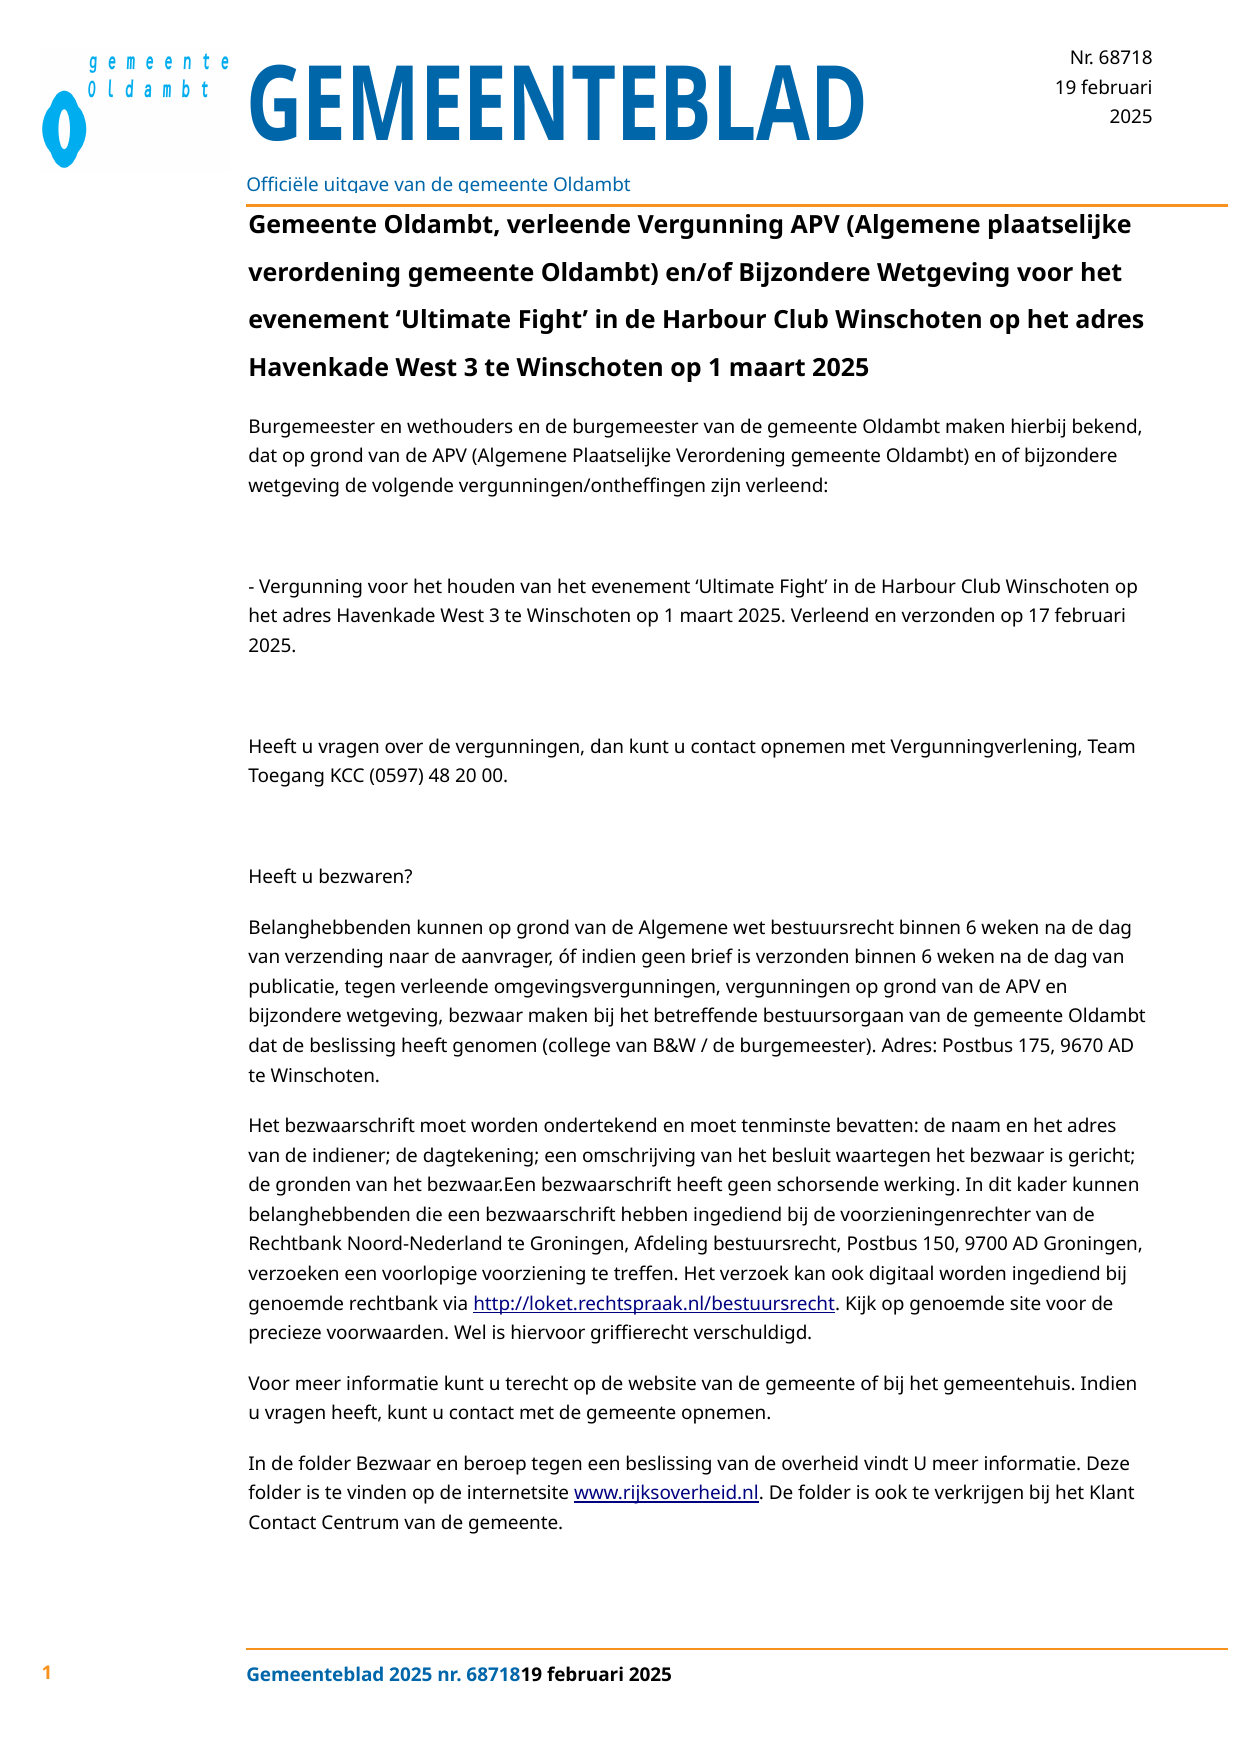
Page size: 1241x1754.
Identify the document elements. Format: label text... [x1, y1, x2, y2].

text Het bezwaarschrift moet worden ondertekend en moet tenminste bevatten: de naam en het adres van de indiener; de dagtekening; een omschrijving van het besluit waartegen het bezwaar is gericht; de gronden van het bezwaar.Een bezwaarschrift heeft geen schorsende werking. In dit kader kunnen belanghebbenden die een bezwaarschrift hebben ingediend bij de voorzieningenrechter van de Rechtbank Noord-Nederland te Groningen, Afdeling bestuursrecht, Postbus 150, 9700 AD Groningen, verzoeken een voorlopige voorziening te treffen. Het verzoek kan ook digitaal worden ingediend bij genoemde rechtbank via http://loket.rechtspraak.nl/bestuursrecht. Kijk op genoemde site voor de precieze voorwaarden. Wel is hiervoor griffierecht verschuldigd. [248, 1112, 1152, 1345]
text Belanghebbenden kunnen op grond van de Algemene wet bestuursrecht binnen 6 weken na de dag van verzending naar de aanvrager, óf indien geen brief is verzonden binnen 6 weken na de dag van publicatie, tegen verleende omgevingsvergunningen, vergunningen op grond van de APV en bijzondere wetgeving, bezwaar maken bij het betreffende bestuursorgaan van de gemeente Oldambt dat de beslissing heeft genomen (college van B&W / de burgemeester). Adres: Postbus 175, 9670 AD te Winschoten. [248, 914, 1152, 1088]
text Gemeente Oldambt, verleende Vergunning APV (Algemene plaatselijke verordening gemeente Oldambt) en/of Bijzondere Wetgeving voor het evenement ‘Ultimate Fight’ in de Harbour Club Winschoten op het adres Havenkade West 3 te Winschoten op 1 maart 2025 [248, 207, 1152, 384]
text In de folder Bezwaar en beroep tegen een beslissing van de overheid vindt U meer informatie. Deze folder is te vinden op de internetsite www.rijksoverheid.nl. De folder is ook te verkrijgen bij het Klant Contact Centrum van de gemeente. [248, 1450, 1152, 1535]
text Voor meer informatie kunt u terecht op de website van de gemeente of bij het gemeentehuis. Indien u vragen heeft, kunt u contact met de gemeente opnemen. [248, 1370, 1152, 1425]
text Heeft u bezwaren? [248, 863, 1152, 889]
text - Vergunning voor het houden van het evenement ‘Ultimate Fight’ in de Harbour Club Winschoten op het adres Havenkade West 3 te Winschoten op 1 maart 2025. Verleend en verzonden op 17 februari 2025. [248, 573, 1152, 658]
text Burgemeester en wethouders en de burgemeester van de gemeente Oldambt maken hierbij bekend, dat op grond van de APV (Algemene Plaatselijke Verordening gemeente Oldambt) en of bijzondere wetgeving de volgende vergunningen/ontheffingen zijn verleend: [248, 413, 1152, 498]
picture [41, 47, 231, 172]
text Heeft u vragen over de vergunningen, dan kunt u contact opnemen met Vergunningverlening, Team Toegang KCC (0597) 48 20 00. [248, 733, 1152, 788]
